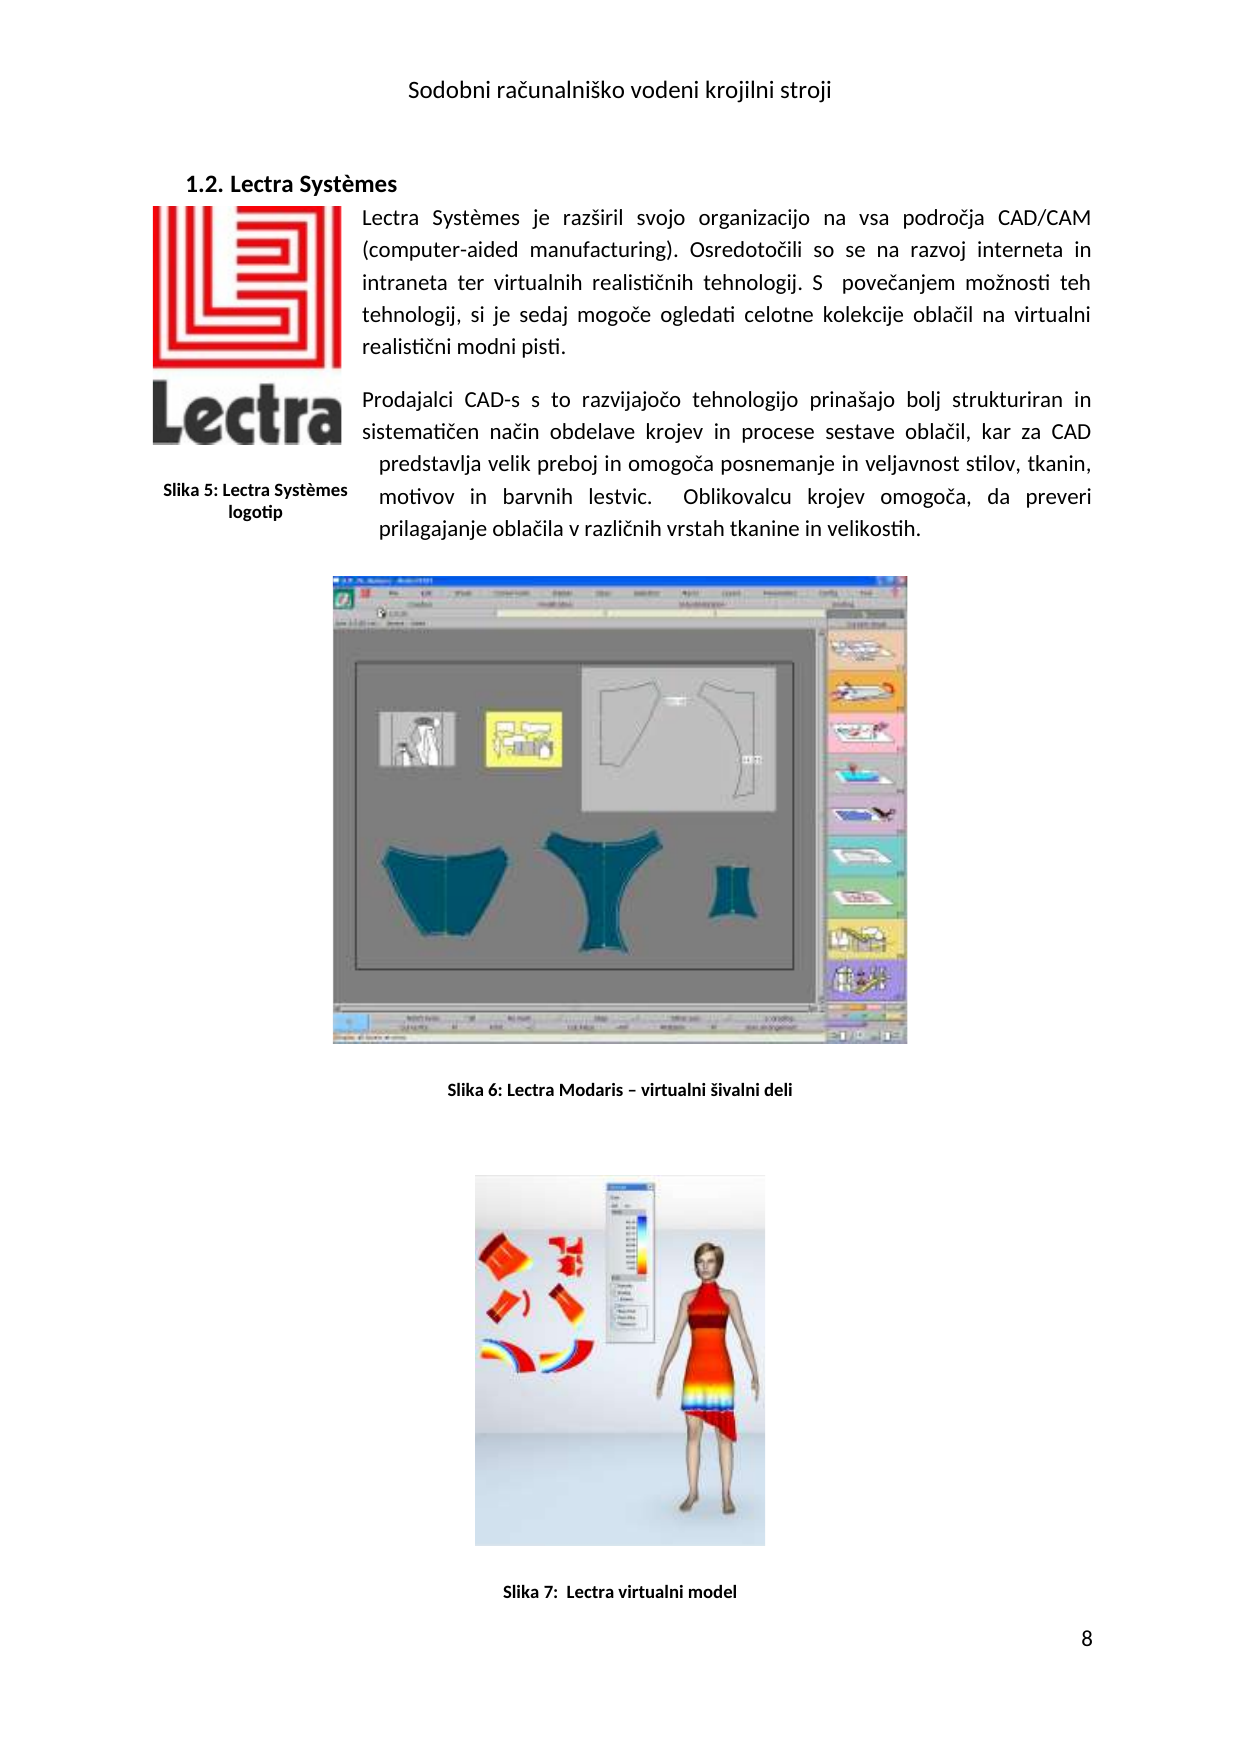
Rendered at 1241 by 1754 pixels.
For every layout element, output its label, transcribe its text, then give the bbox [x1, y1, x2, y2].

text Prodajalci CAD-s s to razvijajočo tehnologijo prinašajo bolj strukturiran in sistematičen način obdelave krojev in procese sestave oblačil, kar za CAD predstavlja velik preboj in omogoča posnemanje in veljavnost stilov, tkanin, motivov in barvnih lestvic. Oblikovalcu krojev omogoča, da preveri prilagajanje oblačila v različnih vrstah tkanine in velikostih. [148, 385, 1093, 542]
text Slika 5: Lectra Systèmes logotip [153, 478, 358, 523]
text Slika 6: Lectra Modaris – virtualni šivalni deli [148, 1078, 1093, 1101]
picture [475, 1175, 766, 1546]
text Slika 7: Lectra virtualni model [148, 1580, 1093, 1603]
text Lectra Systèmes je razširil svojo organizacijo na vsa področja CAD/CAM (computer-aided manufacturing). Osredotočili so se na razvoj interneta in intraneta ter virtualnih realističnih tehnologij. S povečanjem možnosti teh tehnologij, si je sedaj mogoče ogledati celotne kolekcije oblačil na virtualni realistični modni pisti. [148, 203, 1093, 446]
picture [152, 206, 342, 445]
subtitle Lectra Systèmes [185, 168, 1093, 199]
picture [332, 576, 908, 1044]
